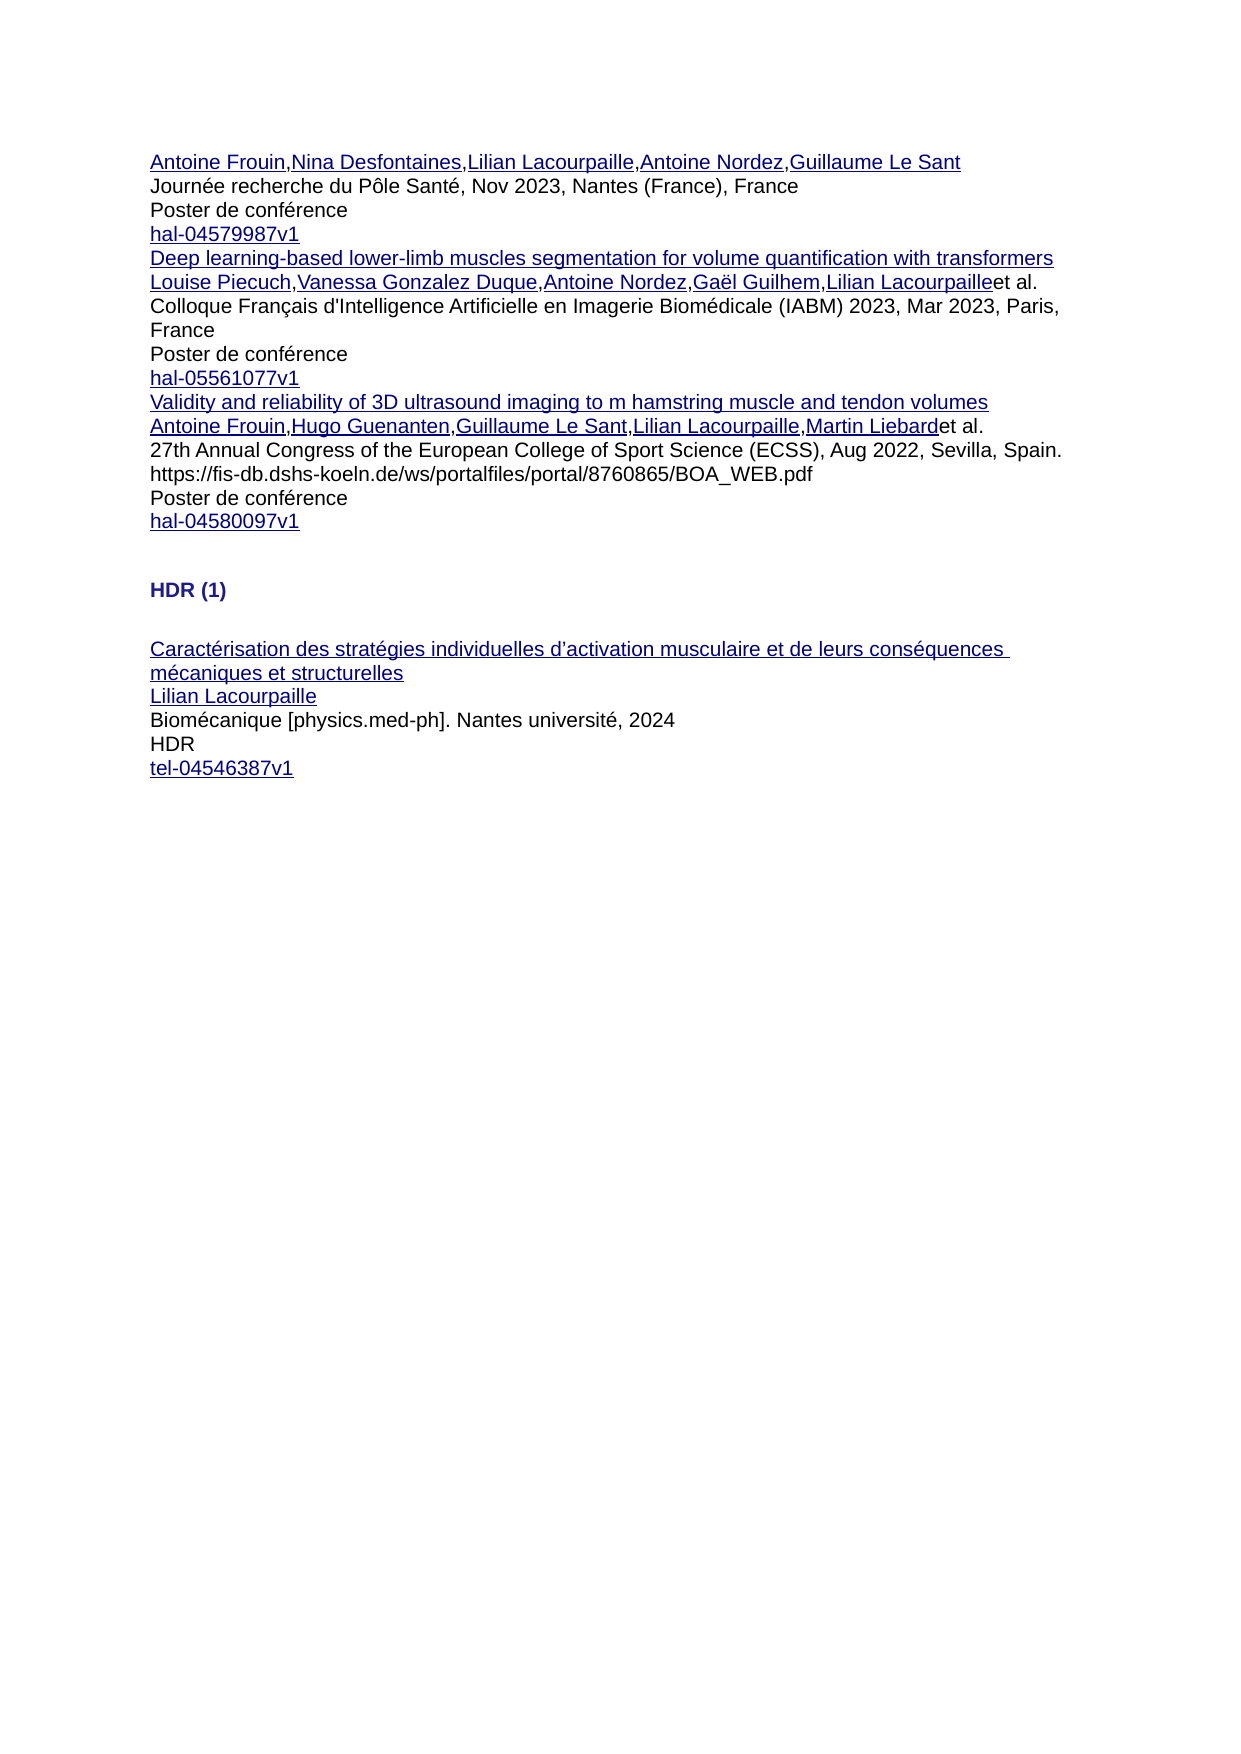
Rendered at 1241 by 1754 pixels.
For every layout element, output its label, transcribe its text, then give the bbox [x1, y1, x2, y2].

table_cell Deep learning-based lower-limb muscles segmentation for volume quantification with transformers Louise Piecuch,Vanessa Gonzalez Duque,Antoine Nordez,Gaël Guilhem,Lilian Lacourpailleet al. Colloque Français d'Intelligence Artificielle en Imagerie Biomédicale (IABM) 2023, Mar 2023, Paris, France Poster de conférence hal-05561077v1 [150, 246, 1090, 389]
table_header Caractérisation des stratégies individuelles d’activation musculaire et de leurs conséquences mécaniques et structurelles Lilian Lacourpaille Biomécanique [physics.med-ph]. Nantes université, 2024 HDR tel-04546387v1 [150, 636, 1090, 780]
subtitle HDR (1) [150, 578, 1090, 602]
table_header Antoine Frouin,Nina Desfontaines,Lilian Lacourpaille,Antoine Nordez,Guillaume Le Sant Journée recherche du Pôle Santé, Nov 2023, Nantes (France), France Poster de conférence hal-04579987v1 [150, 150, 1090, 246]
table_cell Validity and reliability of 3D ultrasound imaging to m hamstring muscle and tendon volumes Antoine Frouin,Hugo Guenanten,Guillaume Le Sant,Lilian Lacourpaille,Martin Liebardet al. 27th Annual Congress of the European College of Sport Science (ECSS), Aug 2022, Sevilla, Spain. https://fis-db.dshs-koeln.de/ws/portalfiles/portal/8760865/BOA_WEB.pdf Poster de conférence hal-04580097v1 [150, 390, 1090, 533]
